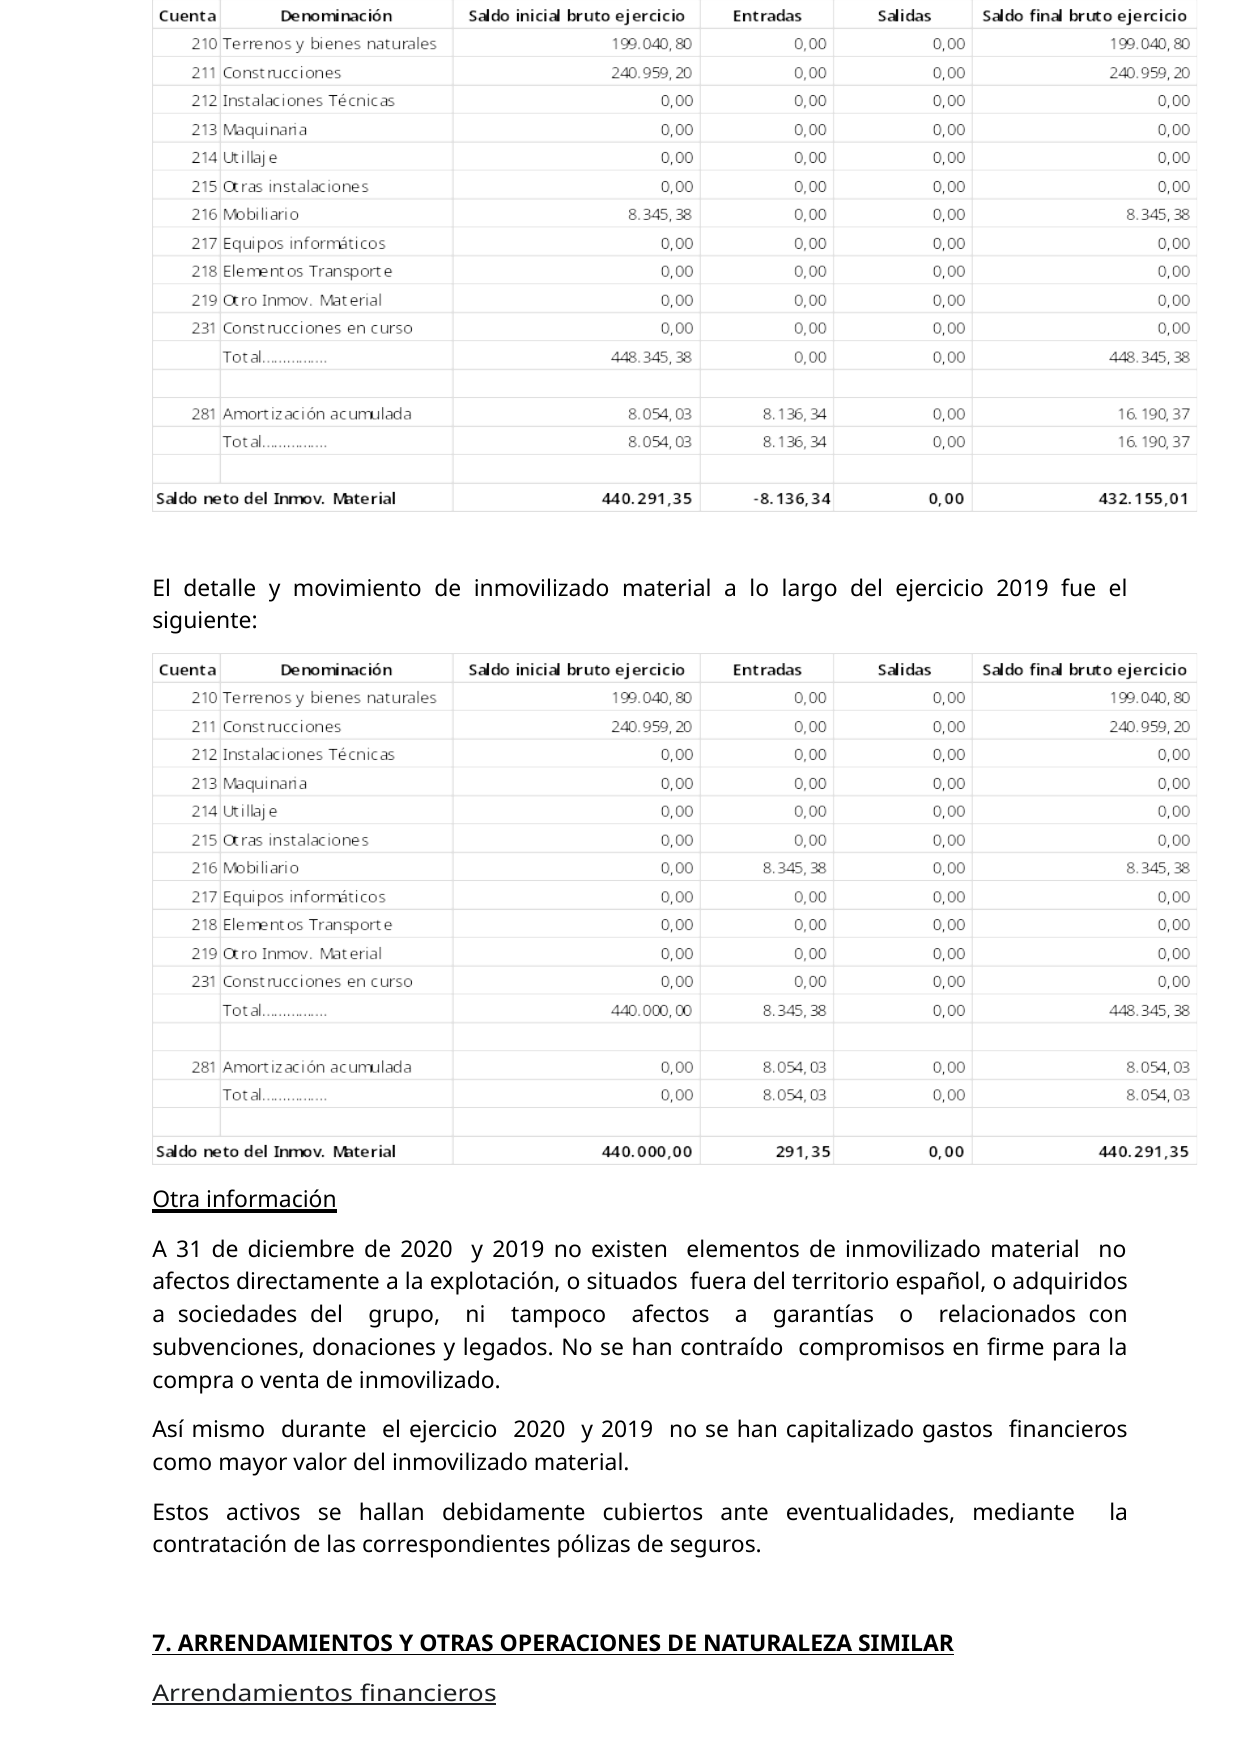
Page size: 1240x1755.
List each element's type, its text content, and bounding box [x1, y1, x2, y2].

text Otra información [152, 1183, 1129, 1214]
text Arrendamientos financieros [152, 1677, 513, 1708]
text 7. ARRENDAMIENTOS Y OTRAS OPERACIONES DE NATURALEZA SIMILAR [152, 1627, 1129, 1658]
text Estos activos se hallan debidamente cubiertos ante eventualidades, mediante la contratación de las correspondientes pólizas de seguros. [152, 1496, 1129, 1559]
text El detalle y movimiento de inmovilizado material a lo largo del ejercicio 2019 fue el siguiente: [152, 572, 1129, 636]
text Así mismo durante el ejercicio 2020 y 2019 no se han capitalizado gastos financieros como mayor valor del inmovilizado material. [152, 1413, 1129, 1477]
text A 31 de diciembre de 2020 y 2019 no existen elementos de inmovilizado material no afectos directamente a la explotación, o situados fuera del territorio español, o adquiridos a sociedades del grupo, ni tampoco afectos a garantías o relacionados con subvenciones, donaciones y legados. No se han contraído compromisos en firme para la compra o venta de inmovilizado. [152, 1232, 1129, 1395]
